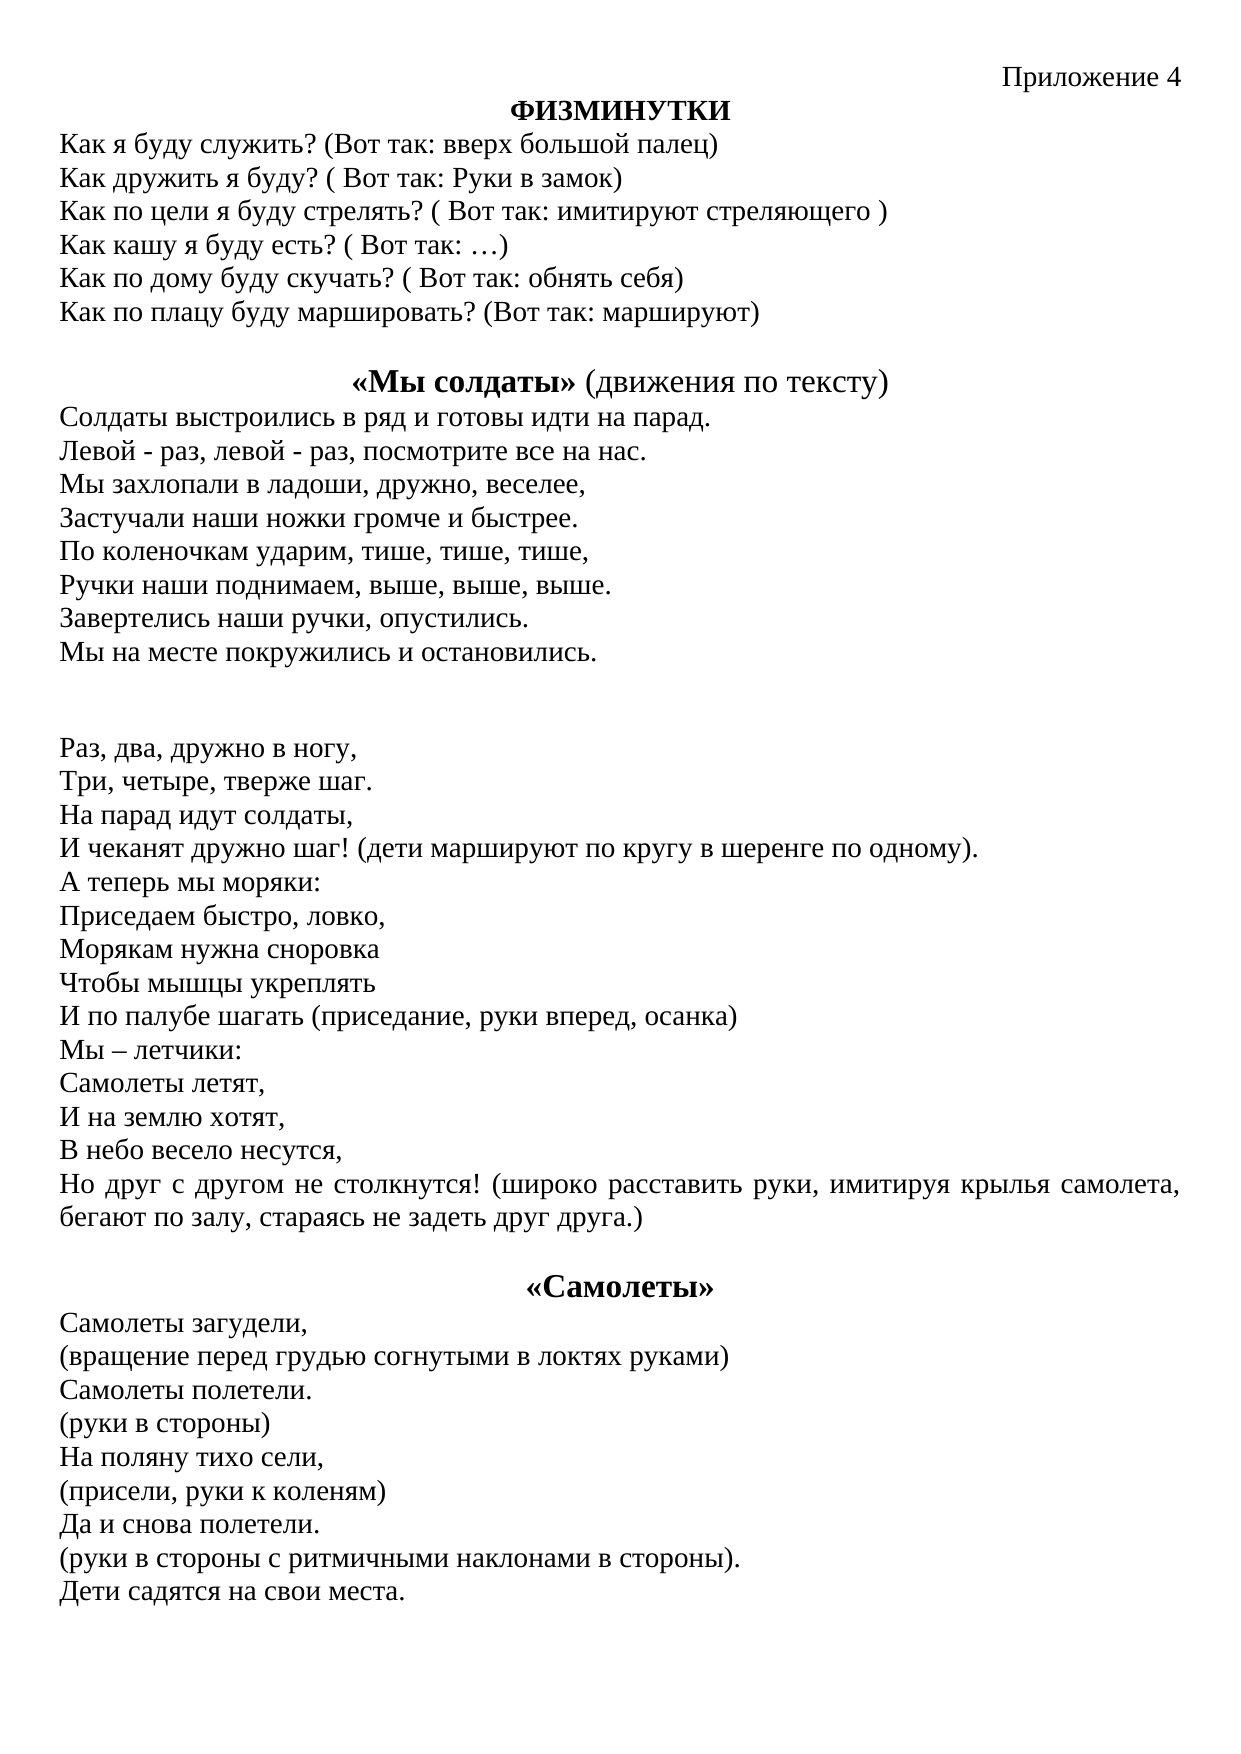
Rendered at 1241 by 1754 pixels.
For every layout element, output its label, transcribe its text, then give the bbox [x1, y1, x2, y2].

text Застучали наши ножки громче и быстрее. [59, 500, 1181, 533]
text Морякам нужна сноровка [59, 931, 1181, 965]
text Самолеты полетели. [59, 1372, 1181, 1406]
text И чеканят дружно шаг! (дети маршируют по кругу в шеренге по одному). [59, 831, 1181, 864]
text Чтобы мышцы укреплять [59, 965, 1181, 998]
text Как я буду служить? (Вот так: вверх большой палец) [59, 126, 1181, 160]
text Завертелись наши ручки, опустились. [59, 601, 1181, 634]
text «Мы солдаты» (движения по тексту) [59, 361, 1181, 399]
text Мы на месте покружились и остановились. [59, 634, 1181, 668]
text Но друг с другом не столкнутся! (широко расставить руки, имитируя крылья самолета, бегают по залу, стараясь не задеть друг друга.) [59, 1166, 1181, 1233]
text Мы – летчики: [59, 1032, 1181, 1065]
text А теперь мы моряки: [59, 864, 1181, 898]
text Как по дому буду скучать? ( Вот так: обнять себя) [59, 260, 1181, 294]
text Ручки наши поднимаем, выше, выше, выше. [59, 567, 1181, 601]
text Три, четыре, тверже шаг. [59, 763, 1181, 797]
text Самолеты летят, [59, 1065, 1181, 1099]
text Как кашу я буду есть? ( Вот так: …) [59, 227, 1181, 260]
text На парад идут солдаты, [59, 797, 1181, 831]
text (вращение перед грудью согнутыми в локтях руками) [59, 1338, 1181, 1372]
text (руки в стороны) [59, 1406, 1181, 1439]
text Как по плацу буду маршировать? (Вот так: маршируют) [59, 294, 1181, 327]
text Как по цели я буду стрелять? ( Вот так: имитируют стреляющего ) [59, 193, 1181, 227]
text ФИЗМИНУТКИ [59, 93, 1181, 126]
text Мы захлопали в ладоши, дружно, веселее, [59, 466, 1181, 500]
text По коленочкам ударим, тише, тише, тише, [59, 533, 1181, 567]
text (руки в стороны с ритмичными наклонами в стороны). [59, 1540, 1181, 1573]
text Приложение 4 [59, 59, 1181, 93]
text И по палубе шагать (приседание, руки вперед, осанка) [59, 998, 1181, 1032]
text Да и снова полетели. [59, 1506, 1181, 1540]
text Раз, два, дружно в ногу, [59, 730, 1181, 763]
text В небо весело несутся, [59, 1132, 1181, 1166]
text Дети садятся на свои места. [59, 1573, 1181, 1607]
text Самолеты загудели, [59, 1305, 1181, 1338]
text «Самолеты» [59, 1267, 1181, 1305]
text Левой - раз, левой - раз, посмотрите все на нас. [59, 433, 1181, 466]
text На поляну тихо сели, [59, 1439, 1181, 1473]
text Как дружить я буду? ( Вот так: Руки в замок) [59, 160, 1181, 193]
text Солдаты выстроились в ряд и готовы идти на парад. [59, 399, 1181, 433]
text И на землю хотят, [59, 1099, 1181, 1132]
text Приседаем быстро, ловко, [59, 898, 1181, 931]
text (присели, руки к коленям) [59, 1473, 1181, 1506]
